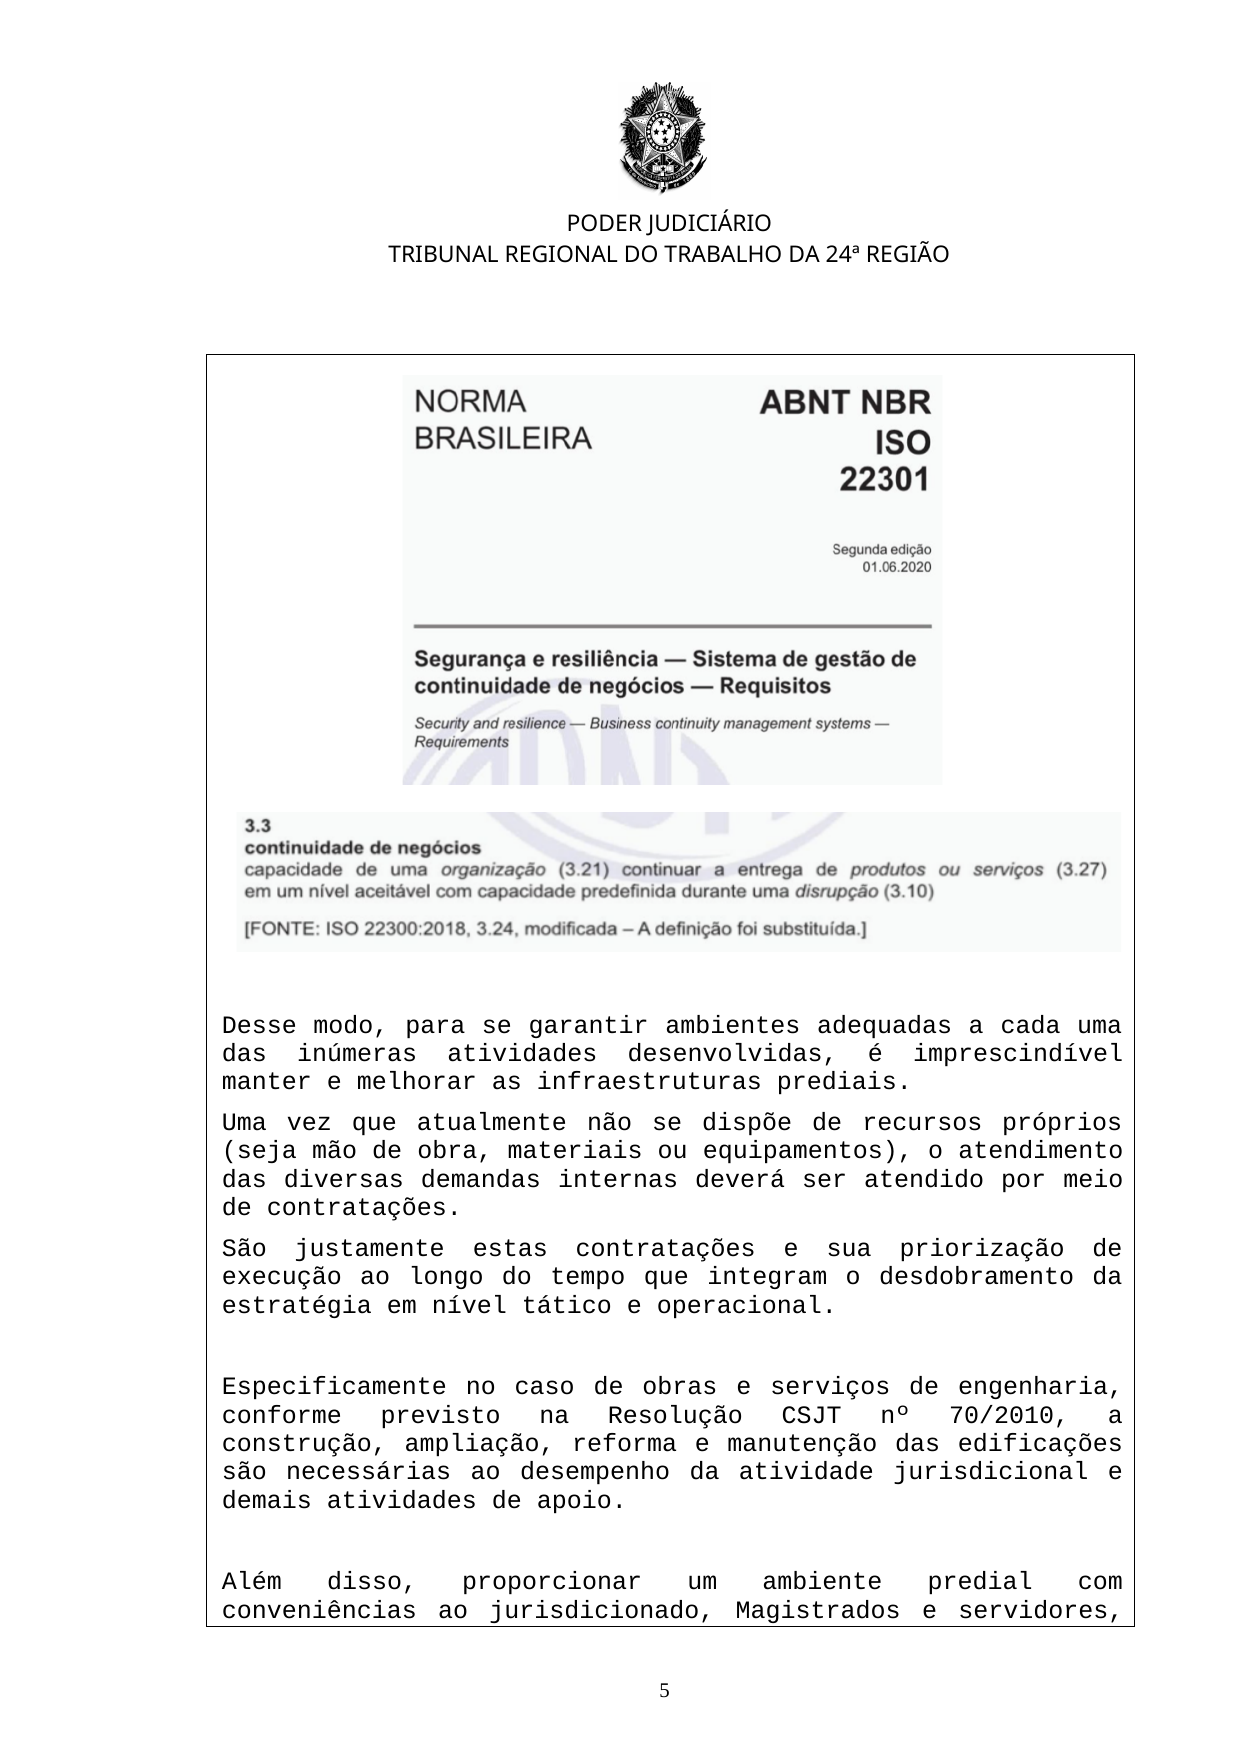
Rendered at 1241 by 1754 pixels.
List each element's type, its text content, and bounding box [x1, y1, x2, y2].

picture [618, 82, 711, 200]
picture [402, 375, 943, 785]
picture [236, 812, 1122, 952]
table_cell Desse modo, para se garantir ambientes adequadas a cada uma das inúmeras atividades desenvolvidas, é imprescindível manter e melhorar as infraestruturas prediais. Uma vez que atualmente não se dispõe de recursos próprios (seja mão de obra, materiais ou equipamentos), o atendimento das diversas demandas internas deverá ser atendido por meio de contratações. São justamente estas contratações e sua priorização de execução ao longo do tempo que integram o desdobramento da estratégia em nível tático e operacional. Especificamente no caso de obras e serviços de engenharia, conforme previsto na Resolução CSJT nº 70/2010, a construção, ampliação, reforma e manutenção das edificações são necessárias ao desempenho da atividade jurisdicional e demais atividades de apoio. Além disso, proporcionar um ambiente predial com conveniências ao jurisdicionado, Magistrados e servidores, [207, 355, 1134, 1626]
